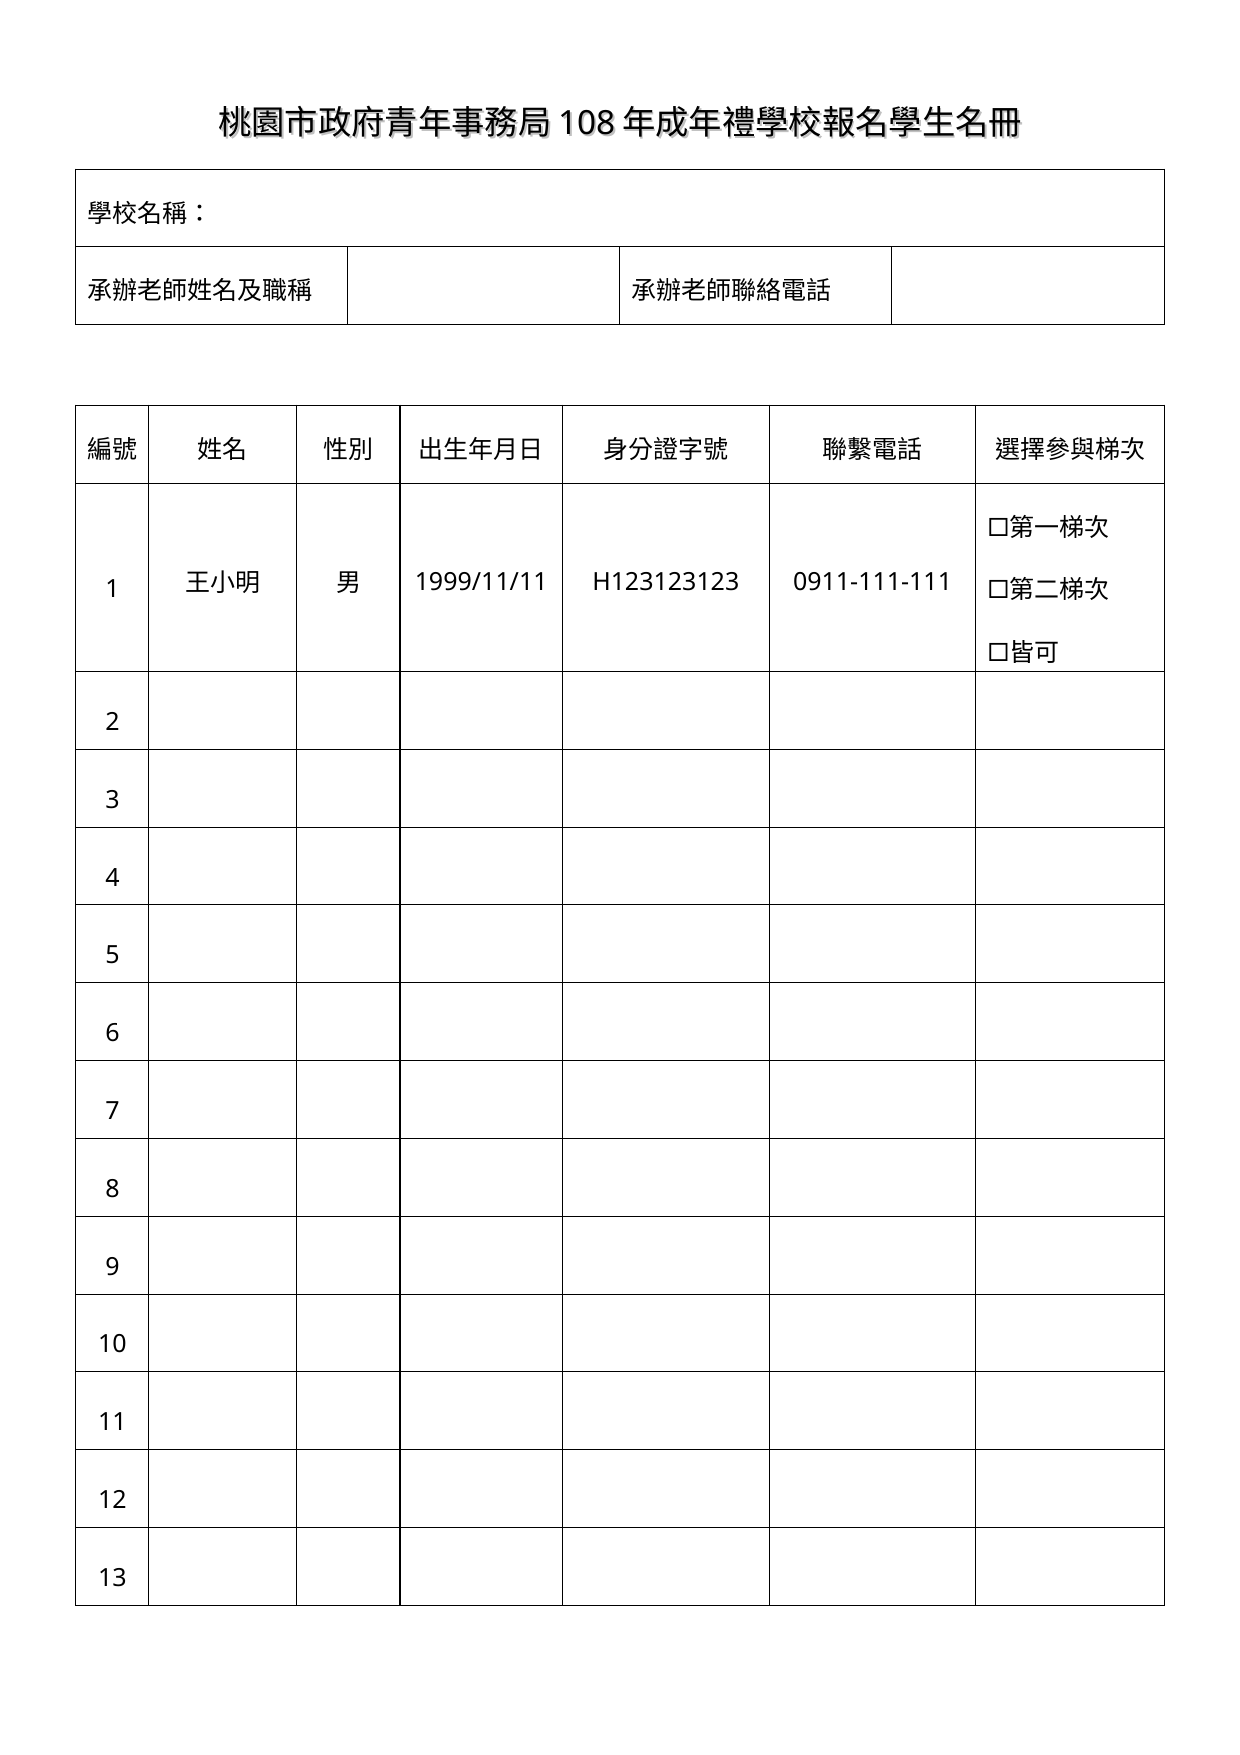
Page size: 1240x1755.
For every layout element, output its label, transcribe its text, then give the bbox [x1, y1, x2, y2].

table_cell [770, 1217, 975, 1293]
table_cell [770, 1528, 975, 1605]
table_cell [401, 672, 562, 749]
table_cell [976, 1061, 1164, 1138]
table_cell [976, 1372, 1164, 1449]
table_cell [770, 1372, 975, 1449]
table_cell 承辦老師姓名及職稱 [76, 247, 347, 324]
table_cell 2 [76, 672, 148, 749]
table_cell [563, 1295, 769, 1371]
table_cell [770, 983, 975, 1060]
table_cell [149, 1061, 296, 1138]
table_cell [297, 1061, 399, 1138]
table_cell [976, 905, 1164, 982]
table_cell [297, 1450, 399, 1527]
table_cell [297, 1295, 399, 1371]
table_cell 9 [76, 1217, 148, 1293]
table_cell [563, 1450, 769, 1527]
table_cell 4 [76, 828, 148, 904]
table_cell [401, 828, 562, 904]
table_header 編號 [76, 406, 148, 482]
table_cell [563, 905, 769, 982]
table_header 聯繫電話 [770, 406, 975, 482]
table_cell 13 [76, 1528, 148, 1605]
table_cell [563, 1528, 769, 1605]
table_cell [149, 983, 296, 1060]
table_cell [770, 750, 975, 827]
table_cell [892, 247, 1164, 324]
table_cell [976, 1139, 1164, 1216]
table_cell [563, 1061, 769, 1138]
table_cell [976, 1217, 1164, 1293]
table_header 性別 [297, 406, 399, 482]
table_cell [563, 672, 769, 749]
table_cell 承辦老師聯絡電話 [620, 247, 891, 324]
table_cell [149, 672, 296, 749]
table_cell [149, 1450, 296, 1527]
table_cell [297, 905, 399, 982]
table_cell [563, 828, 769, 904]
table_cell [149, 1217, 296, 1293]
table_cell [297, 1528, 399, 1605]
table_cell [297, 672, 399, 749]
table_cell [976, 750, 1164, 827]
table_header 選擇參與梯次 [976, 406, 1164, 482]
table_cell [149, 828, 296, 904]
table_cell [149, 750, 296, 827]
table_cell [297, 1217, 399, 1293]
table_cell [149, 1295, 296, 1371]
table_cell [401, 1372, 562, 1449]
table_cell 12 [76, 1450, 148, 1527]
table_cell [149, 1528, 296, 1605]
table_cell [401, 905, 562, 982]
table_cell [770, 1139, 975, 1216]
table_cell [976, 1295, 1164, 1371]
table_cell 1 [76, 484, 148, 671]
table_cell [563, 1372, 769, 1449]
table_cell [976, 672, 1164, 749]
table_cell [297, 1139, 399, 1216]
text 桃園市政府青年事務局108年成年禮學校報名學生名冊 [75, 96, 1164, 144]
table_cell 8 [76, 1139, 148, 1216]
table_cell [401, 1217, 562, 1293]
table_cell 1999/11/11 [401, 484, 562, 671]
table_cell [348, 247, 619, 324]
table_cell 6 [76, 983, 148, 1060]
table_cell [401, 1295, 562, 1371]
table_cell [297, 828, 399, 904]
table_cell [297, 983, 399, 1060]
table_cell 王小明 [149, 484, 296, 671]
table_cell [401, 983, 562, 1060]
table_cell [401, 1061, 562, 1138]
table_cell [770, 1295, 975, 1371]
table_cell [770, 1450, 975, 1527]
table_cell 5 [76, 905, 148, 982]
table_cell [976, 983, 1164, 1060]
table_cell [297, 1372, 399, 1449]
table_cell [976, 828, 1164, 904]
table_cell [563, 983, 769, 1060]
table_header 身分證字號 [563, 406, 769, 482]
table_cell [770, 828, 975, 904]
table_cell [401, 1139, 562, 1216]
table_cell [770, 1061, 975, 1138]
table_header 出生年月日 [401, 406, 562, 482]
table_cell [976, 1450, 1164, 1527]
table_cell 7 [76, 1061, 148, 1138]
table_cell [976, 1528, 1164, 1605]
table_cell [563, 750, 769, 827]
table_cell H123123123 [563, 484, 769, 671]
table_header 姓名 [149, 406, 296, 482]
table_cell [563, 1217, 769, 1293]
table_cell [149, 1139, 296, 1216]
table_cell [770, 672, 975, 749]
table_cell [401, 1450, 562, 1527]
table_cell [149, 1372, 296, 1449]
table_cell [770, 905, 975, 982]
table_cell [563, 1139, 769, 1216]
table_cell 11 [76, 1372, 148, 1449]
table_cell [401, 1528, 562, 1605]
table_cell 10 [76, 1295, 148, 1371]
table_header 學校名稱： [76, 170, 1164, 246]
table_cell 3 [76, 750, 148, 827]
table_cell 第一梯次 第二梯次 皆可 [976, 484, 1164, 671]
table_cell 男 [297, 484, 399, 671]
table_cell 0911-111-111 [770, 484, 975, 671]
table_cell [297, 750, 399, 827]
table_cell [149, 905, 296, 982]
table_cell [401, 750, 562, 827]
